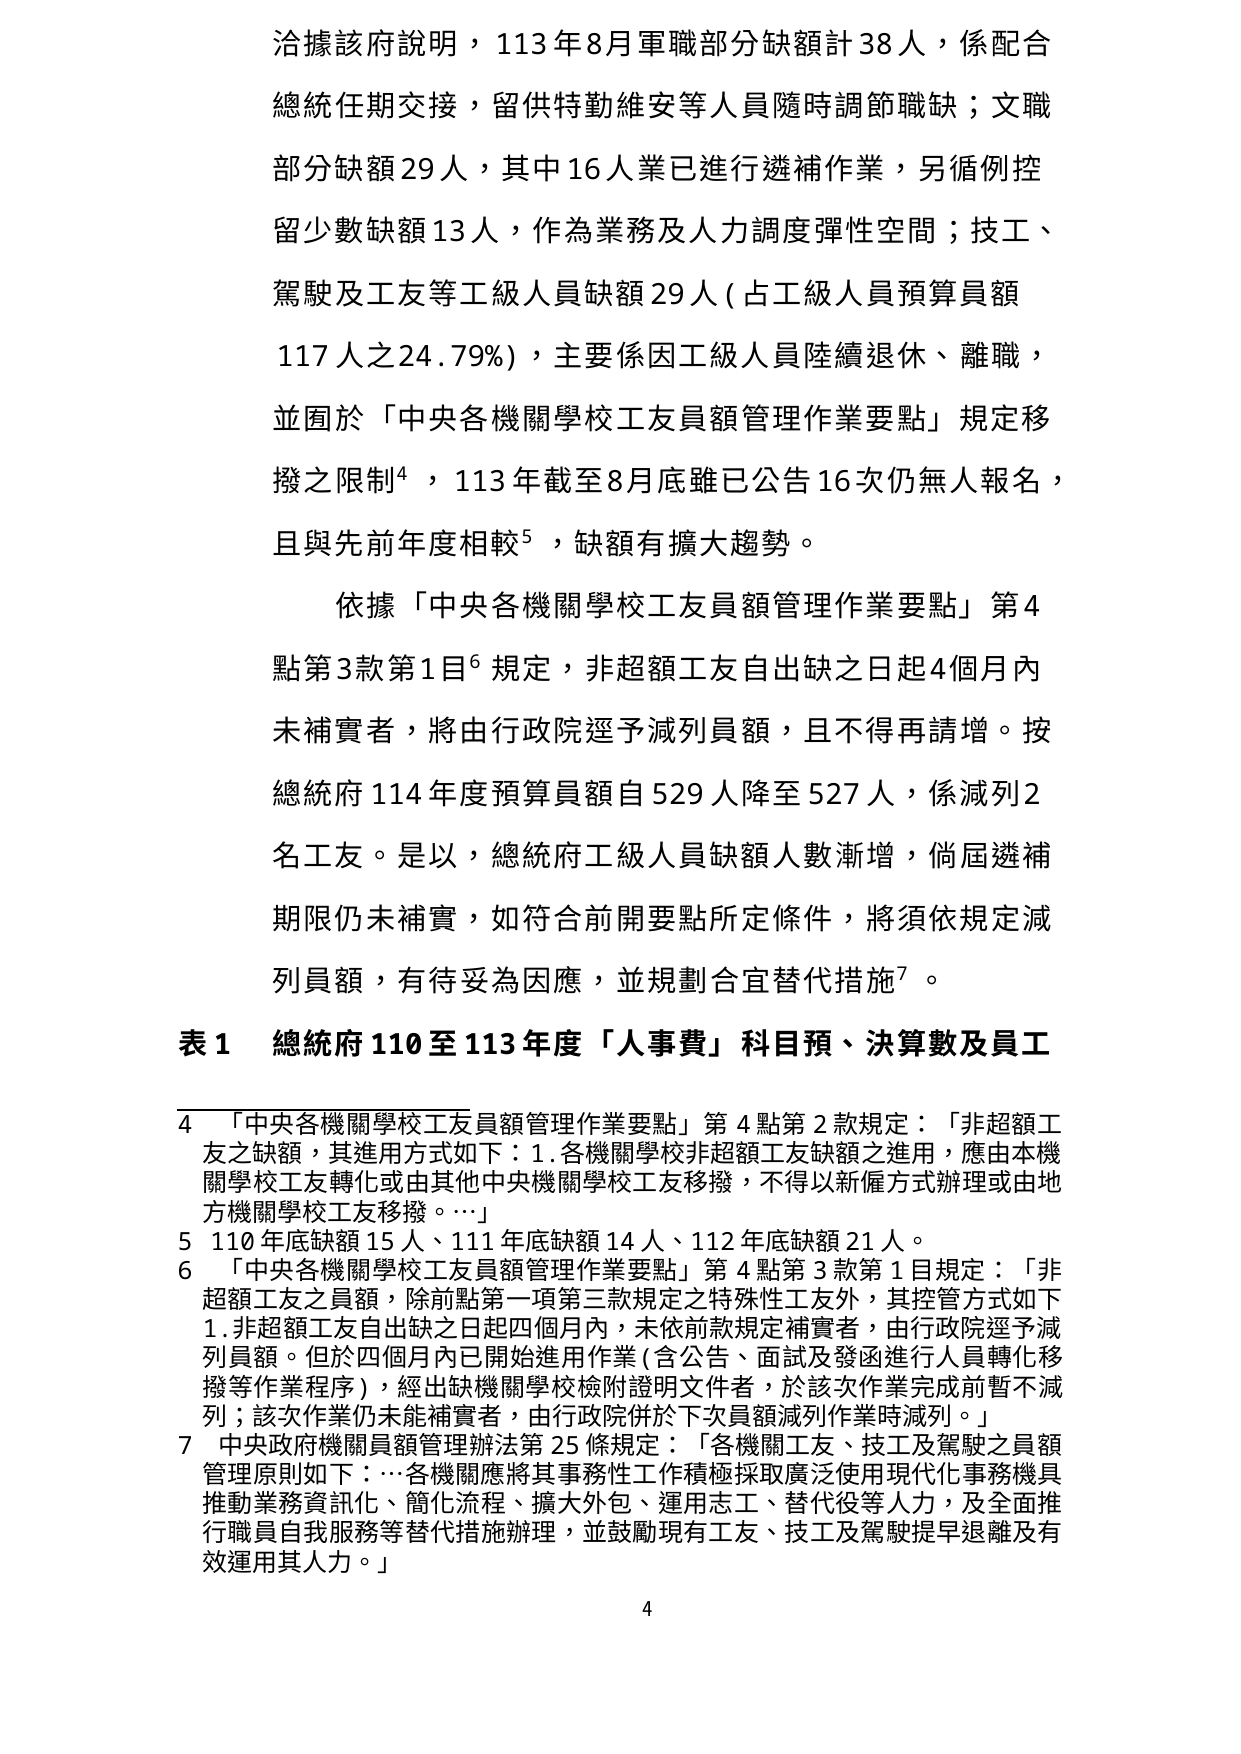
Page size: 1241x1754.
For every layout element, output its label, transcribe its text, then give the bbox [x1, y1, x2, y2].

text 「中央各機關學校工友員額管理作業要點」第4點第3款第1目規定：「非超額工友之員額，除前點第一項第三款規定之特殊性工友外，其控管方式如下：1.非超額工友自出缺之日起四個月內，未依前款規定補實者，由行政院逕予減列員額。但於四個月內已開始進用作業(含公告、面試及發函進行人員轉化移撥等作業程序)，經出缺機關學校檢附證明文件者，於該次作業完成前暫不減列；該次作業仍未能補實者，由行政院併於下次員額減列作業時減列。」 [177, 1256, 1063, 1431]
text 中央政府機關員額管理辦法第25條規定：「各機關工友、技工及駕駛之員額管理原則如下：…各機關應將其事務性工作積極採取廣泛使用現代化事務機具、推動業務資訊化、簡化流程、擴大外包、運用志工、替代役等人力，及全面推行職員自我服務等替代措施辦理，並鼓勵現有工友、技工及駕駛提早退離及有效運用其人力。」 [177, 1431, 1063, 1577]
text 依據「中央各機關學校工友員額管理作業要點」第4點第3款第1目規定，非超額工友自出缺之日起4個月內未補實者，將由行政院逕予減列員額，且不得再請增。按總統府114年度預算員額自529人降至527人，係減列2名工友。是以，總統府工級人員缺額人數漸增，倘屆遴補期限仍未補實，如符合前開要點所定條件，將須依規定減列員額，有待妥為因應，並規劃合宜替代措施。 [266, 562, 1063, 1000]
text 總統府110至112年度預算員額均維持529人，尚無增減；倘以預算員額與實際員額之差額占預算員額之比率觀之(詳表1)，自110年底之12.29%降至111年底之10.96%，惟112年底又略增至11.34%，近年均高於1成；且112年底預算員額與實際人數差額達60人，較前1年度增加2人。另113年度截至8月底之實際員額為433人，與預算員額之差額為96人，占預算員額529人之18.15%；洽據該府說明，113年8月軍職部分缺額計38人，係配合總統任期交接，留供特勤維安等人員隨時調節職缺；文職部分缺額29人，其中16人業已進行遴補作業，另循例控留少數缺額13人，作為業務及人力調度彈性空間；技工、駕駛及工友等工級人員缺額29人(占工級人員預算員額117人之24.79%)，主要係因工級人員陸續退休、離職，並囿於「中央各機關學校工友員額管理作業要點」規定移撥之限制，113年截至8月底雖已公告16次仍無人報名，且與先前年度相較，缺額有擴大趨勢。 [266, 0, 1063, 562]
text 表1 總統府110至113年度「人事費」科目預、決算數及員工 [177, 1000, 1063, 1062]
text 110年底缺額15人、111年底缺額14人、112年底缺額21人。 [177, 1227, 1063, 1256]
text 「中央各機關學校工友員額管理作業要點」第4點第2款規定：「非超額工友之缺額，其進用方式如下：1.各機關學校非超額工友缺額之進用，應由本機關學校工友轉化或由其他中央機關學校工友移撥，不得以新僱方式辦理或由地方機關學校工友移撥。…」 [177, 1110, 1063, 1227]
